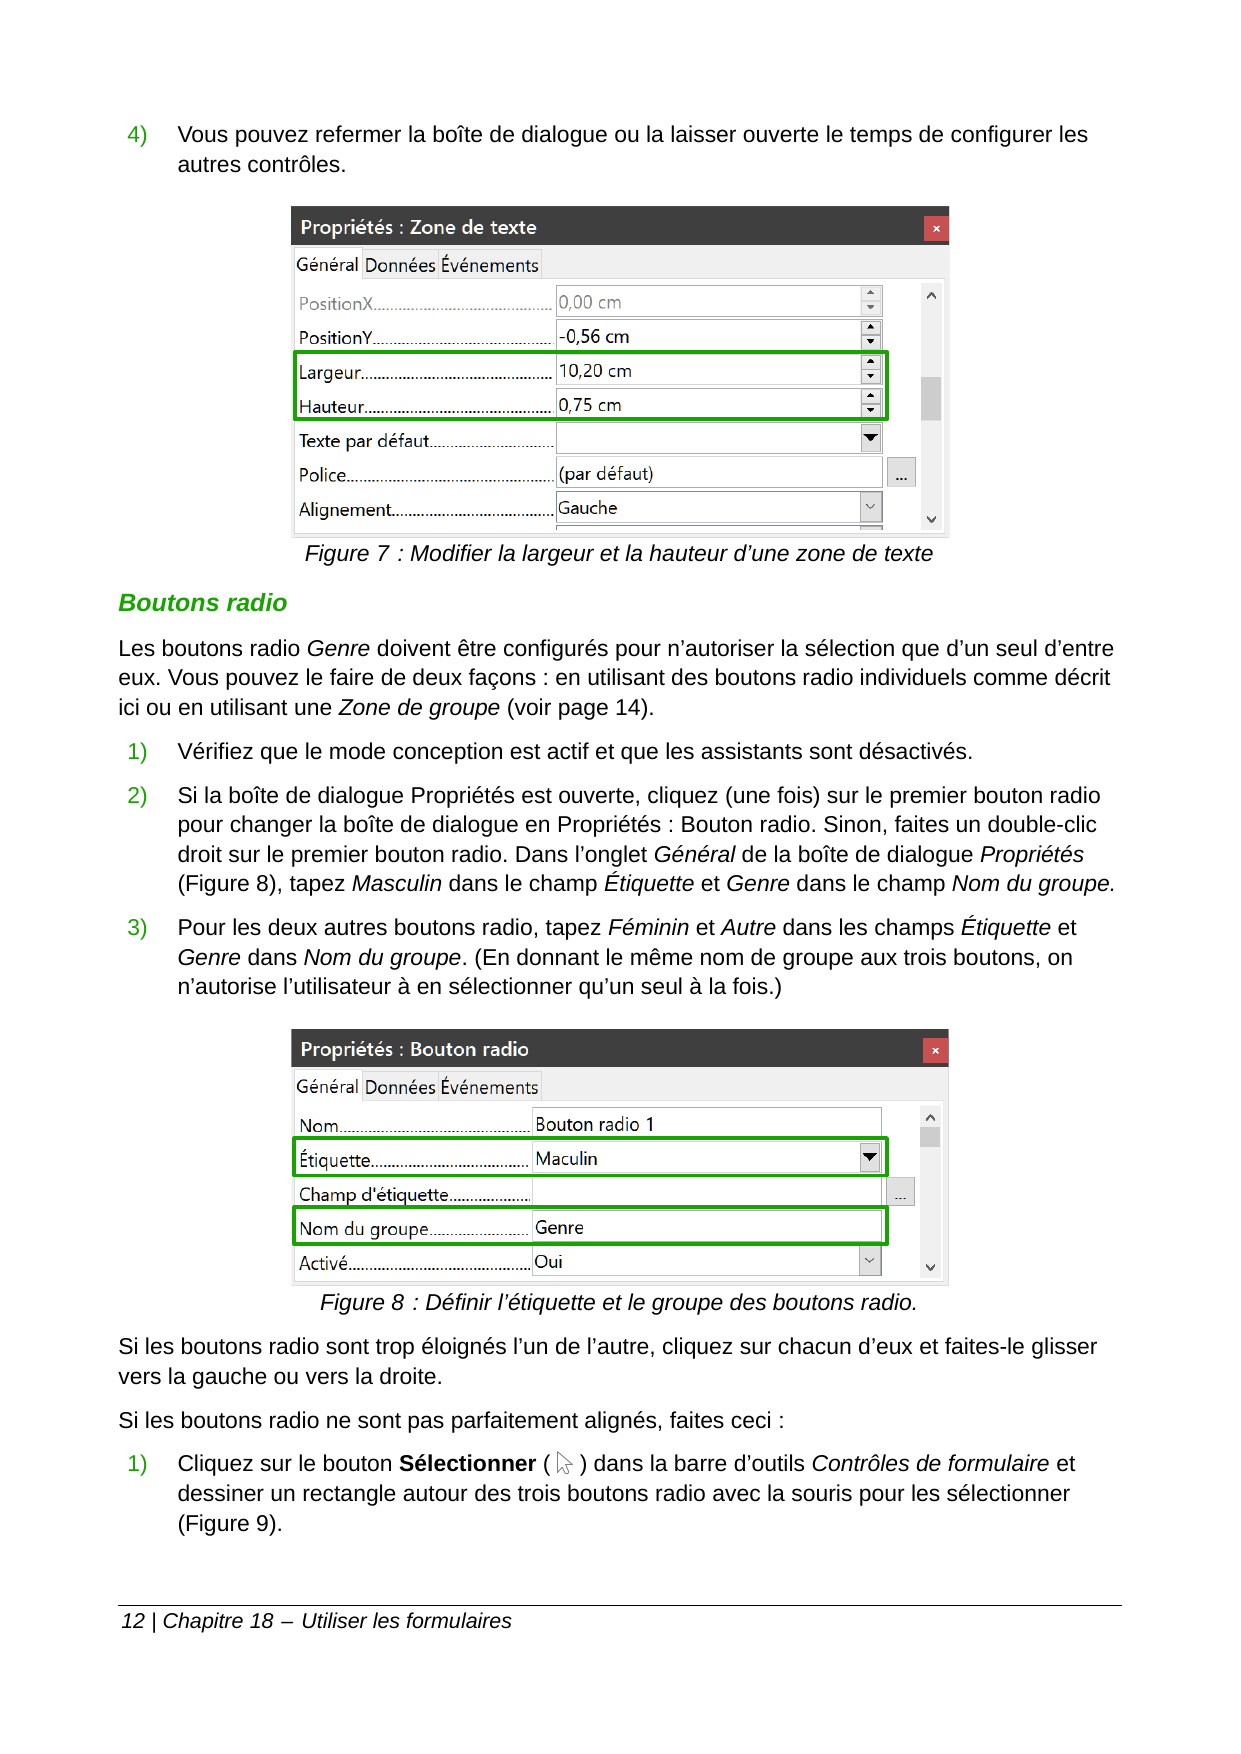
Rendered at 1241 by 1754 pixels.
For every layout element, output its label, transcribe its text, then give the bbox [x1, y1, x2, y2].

list Cliquez sur le bouton Sélectionner () dans la barre d’outils Contrôles de formulaire et dessiner un rectangle autour des trois boutons radio avec la souris pour les sélectionner (Figure 9). [148, 1448, 1122, 1536]
subtitle Boutons radio [118, 587, 1122, 617]
text Les boutons radio Genre doivent être configurés pour n’autoriser la sélection que d’un seul d’entre eux. Vous pouvez le faire de deux façons : en utilisant des boutons radio individuels comme décrit ici ou en utilisant une Zone de groupe (voir page 14). [118, 632, 1122, 720]
text Figure 7 : Modifier la largeur et la hauteur d’une zone de texte [118, 537, 1122, 567]
text Figure 8 : Définir l’étiquette et le groupe des boutons radio. [118, 1286, 1122, 1315]
list Vous pouvez refermer la boîte de dialogue ou la laisser ouverte le temps de configurer les autres contrôles. [148, 118, 1122, 177]
text Si les boutons radio ne sont pas parfaitement alignés, faites ceci : [118, 1404, 1122, 1433]
list Pour les deux autres boutons radio, tapez Féminin et Autre dans les champs Étiquette et Genre dans Nom du groupe. (En donnant le même nom de groupe aux trois boutons, on n’autorise l’utilisateur à en sélectionner qu’un seul à la fois.) [148, 911, 1122, 1000]
text Si les boutons radio sont trop éloignés l’un de l’autre, cliquez sur chacun d’eux et faites-le glisser vers la gauche ou vers la droite. [118, 1330, 1122, 1389]
list Si la boîte de dialogue Propriétés est ouverte, cliquez (une fois) sur le premier bouton radio pour changer la boîte de dialogue en Propriétés : Bouton radio. Sinon, faites un double-clic droit sur le premier bouton radio. Dans l’onglet Général de la boîte de dialogue Propriétés (Figure 8), tapez Masculin dans le champ Étiquette et Genre dans le champ Nom du groupe. [148, 779, 1122, 897]
list Vérifiez que le mode conception est actif et que les assistants sont désactivés. [148, 735, 1122, 764]
